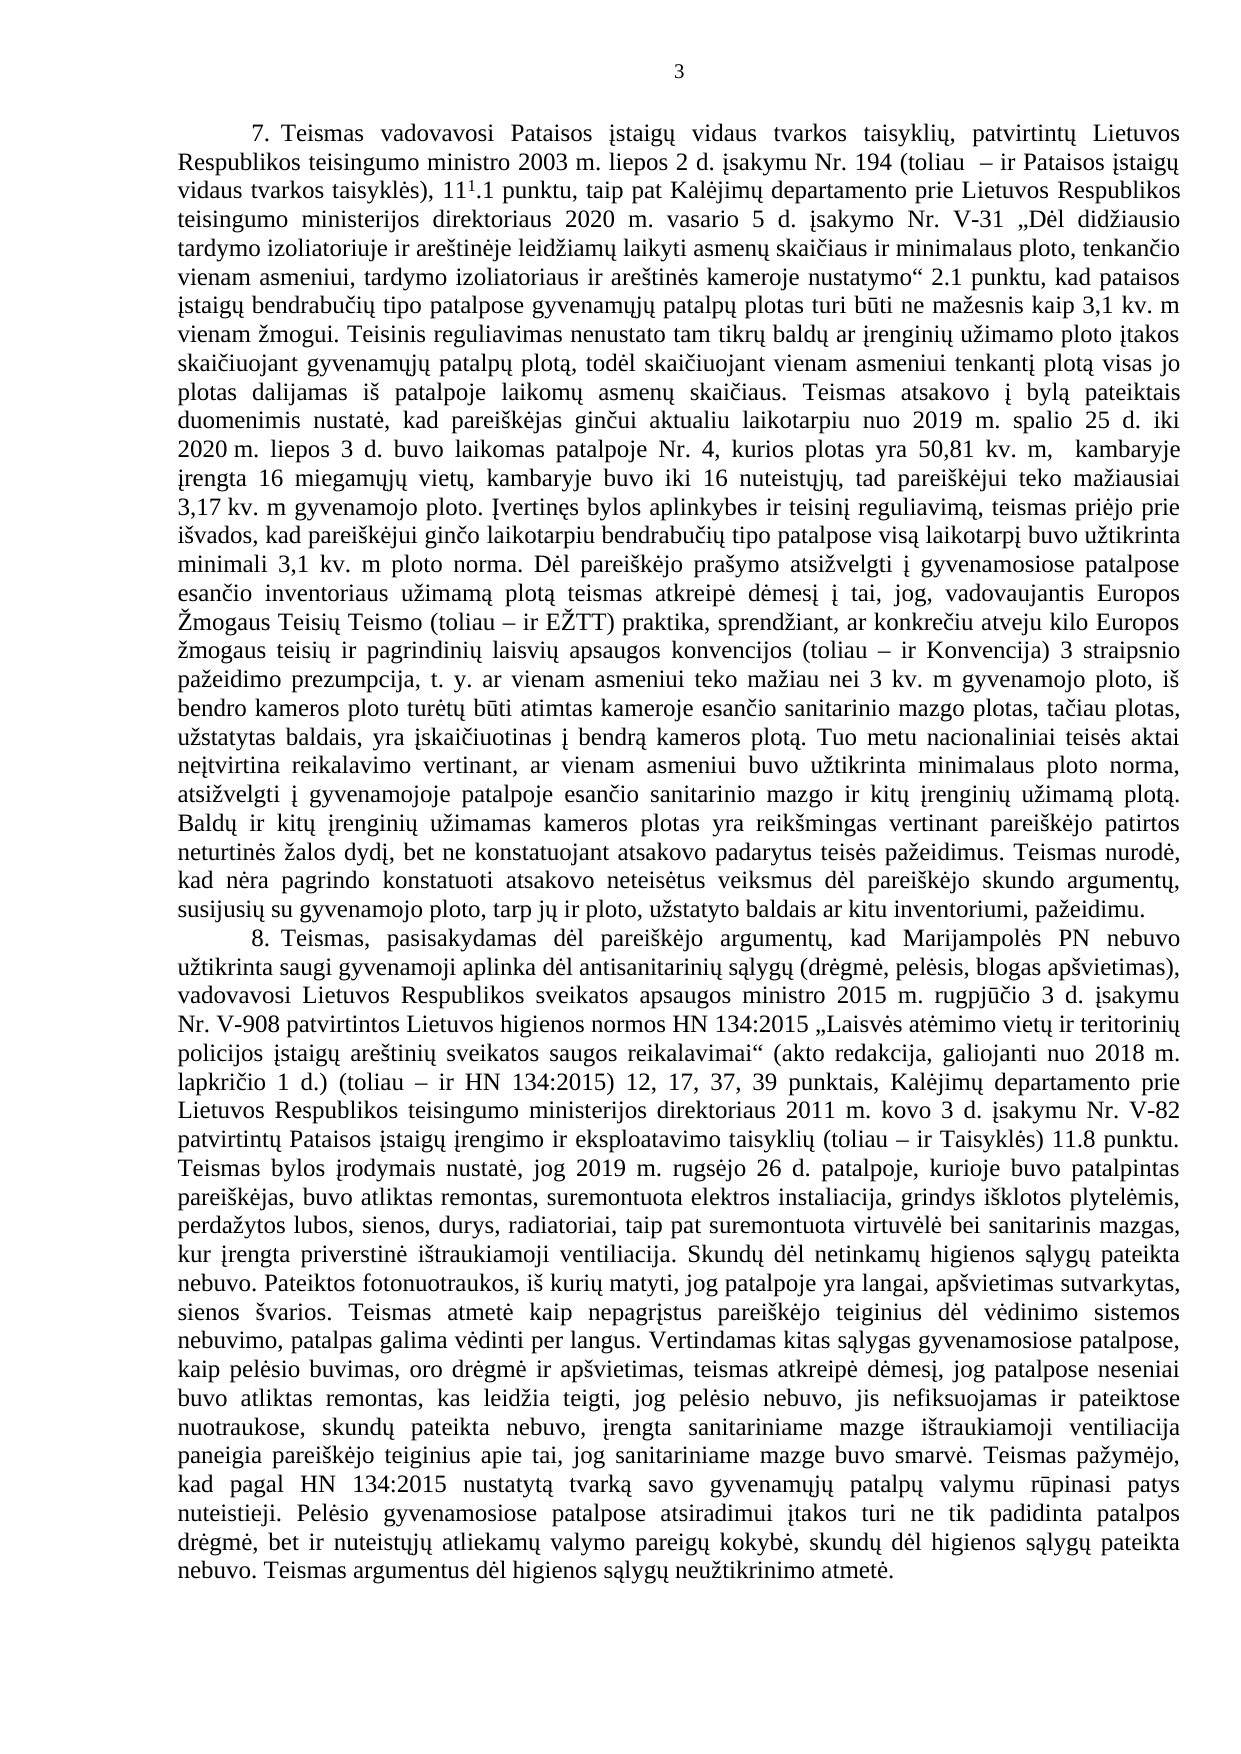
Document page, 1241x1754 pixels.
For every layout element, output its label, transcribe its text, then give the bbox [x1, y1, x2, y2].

text 7. Teismas vadovavosi Pataisos įstaigų vidaus tvarkos taisyklių, patvirtintų Lietuvos Respublikos teisingumo ministro 2003 m. liepos 2 d. įsakymu Nr. 194 (toliau – ir Pataisos įstaigų vidaus tvarkos taisyklės), 111.1 punktu, taip pat Kalėjimų departamento prie Lietuvos Respublikos teisingumo ministerijos direktoriaus 2020 m. vasario 5 d. įsakymo Nr. V-31 „Dėl didžiausio tardymo izoliatoriuje ir areštinėje leidžiamų laikyti asmenų skaičiaus ir minimalaus ploto, tenkančio vienam asmeniui, tardymo izoliatoriaus ir areštinės kameroje nustatymo“ 2.1 punktu, kad pataisos įstaigų bendrabučių tipo patalpose gyvenamųjų patalpų plotas turi būti ne mažesnis kaip 3,1 kv. m vienam žmogui. Teisinis reguliavimas nenustato tam tikrų baldų ar įrenginių užimamo ploto įtakos skaičiuojant gyvenamųjų patalpų plotą, todėl skaičiuojant vienam asmeniui tenkantį plotą visas jo plotas dalijamas iš patalpoje laikomų asmenų skaičiaus. Teismas atsakovo į bylą pateiktais duomenimis nustatė, kad pareiškėjas ginčui aktualiu laikotarpiu nuo 2019 m. spalio 25 d. iki 2020 m. liepos 3 d. buvo laikomas patalpoje Nr. 4, kurios plotas yra 50,81 kv. m, kambaryje įrengta 16 miegamųjų vietų, kambaryje buvo iki 16 nuteistųjų, tad pareiškėjui teko mažiausiai 3,17 kv. m gyvenamojo ploto. Įvertinęs bylos aplinkybes ir teisinį reguliavimą, teismas priėjo prie išvados, kad pareiškėjui ginčo laikotarpiu bendrabučių tipo patalpose visą laikotarpį buvo užtikrinta minimali 3,1 kv. m ploto norma. Dėl pareiškėjo prašymo atsižvelgti į gyvenamosiose patalpose esančio inventoriaus užimamą plotą teismas atkreipė dėmesį į tai, jog, vadovaujantis Europos Žmogaus Teisių Teismo (toliau – ir EŽTT) praktika, sprendžiant, ar konkrečiu atveju kilo Europos žmogaus teisių ir pagrindinių laisvių apsaugos konvencijos (toliau – ir Konvencija) 3 straipsnio pažeidimo prezumpcija, t. y. ar vienam asmeniui teko mažiau nei 3 kv. m gyvenamojo ploto, iš bendro kameros ploto turėtų būti atimtas kameroje esančio sanitarinio mazgo plotas, tačiau plotas, užstatytas baldais, yra įskaičiuotinas į bendrą kameros plotą. Tuo metu nacionaliniai teisės aktai neįtvirtina reikalavimo vertinant, ar vienam asmeniui buvo užtikrinta minimalaus ploto norma, atsižvelgti į gyvenamojoje patalpoje esančio sanitarinio mazgo ir kitų įrenginių užimamą plotą. Baldų ir kitų įrenginių užimamas kameros plotas yra reikšmingas vertinant pareiškėjo patirtos neturtinės žalos dydį, bet ne konstatuojant atsakovo padarytus teisės pažeidimus. Teismas nurodė, kad nėra pagrindo konstatuoti atsakovo neteisėtus veiksmus dėl pareiškėjo skundo argumentų, susijusių su gyvenamojo ploto, tarp jų ir ploto, užstatyto baldais ar kitu inventoriumi, pažeidimu. [177, 118, 1181, 923]
text 8. Teismas, pasisakydamas dėl pareiškėjo argumentų, kad Marijampolės PN nebuvo užtikrinta saugi gyvenamoji aplinka dėl antisanitarinių sąlygų (drėgmė, pelėsis, blogas apšvietimas), vadovavosi Lietuvos Respublikos sveikatos apsaugos ministro 2015 m. rugpjūčio 3 d. įsakymu Nr. V-908 patvirtintos Lietuvos higienos normos HN 134:2015 „Laisvės atėmimo vietų ir teritorinių policijos įstaigų areštinių sveikatos saugos reikalavimai“ (akto redakcija, galiojanti nuo 2018 m. lapkričio 1 d.) (toliau – ir HN 134:2015) 12, 17, 37, 39 punktais, Kalėjimų departamento prie Lietuvos Respublikos teisingumo ministerijos direktoriaus 2011 m. kovo 3 d. įsakymu Nr. V-82 patvirtintų Pataisos įstaigų įrengimo ir eksploatavimo taisyklių (toliau – ir Taisyklės) 11.8 punktu. Teismas bylos įrodymais nustatė, jog 2019 m. rugsėjo 26 d. patalpoje, kurioje buvo patalpintas pareiškėjas, buvo atliktas remontas, suremontuota elektros instaliacija, grindys išklotos plytelėmis, perdažytos lubos, sienos, durys, radiatoriai, taip pat suremontuota virtuvėlė bei sanitarinis mazgas, kur įrengta priverstinė ištraukiamoji ventiliacija. Skundų dėl netinkamų higienos sąlygų pateikta nebuvo. Pateiktos fotonuotraukos, iš kurių matyti, jog patalpoje yra langai, apšvietimas sutvarkytas, sienos švarios. Teismas atmetė kaip nepagrįstus pareiškėjo teiginius dėl vėdinimo sistemos nebuvimo, patalpas galima vėdinti per langus. Vertindamas kitas sąlygas gyvenamosiose patalpose, kaip pelėsio buvimas, oro drėgmė ir apšvietimas, teismas atkreipė dėmesį, jog patalpose neseniai buvo atliktas remontas, kas leidžia teigti, jog pelėsio nebuvo, jis nefiksuojamas ir pateiktose nuotraukose, skundų pateikta nebuvo, įrengta sanitariniame mazge ištraukiamoji ventiliacija paneigia pareiškėjo teiginius apie tai, jog sanitariniame mazge buvo smarvė. Teismas pažymėjo, kad pagal HN 134:2015 nustatytą tvarką savo gyvenamųjų patalpų valymu rūpinasi patys nuteistieji. Pelėsio gyvenamosiose patalpose atsiradimui įtakos turi ne tik padidinta patalpos drėgmė, bet ir nuteistųjų atliekamų valymo pareigų kokybė, skundų dėl higienos sąlygų pateikta nebuvo. Teismas argumentus dėl higienos sąlygų neužtikrinimo atmetė. [177, 923, 1181, 1584]
